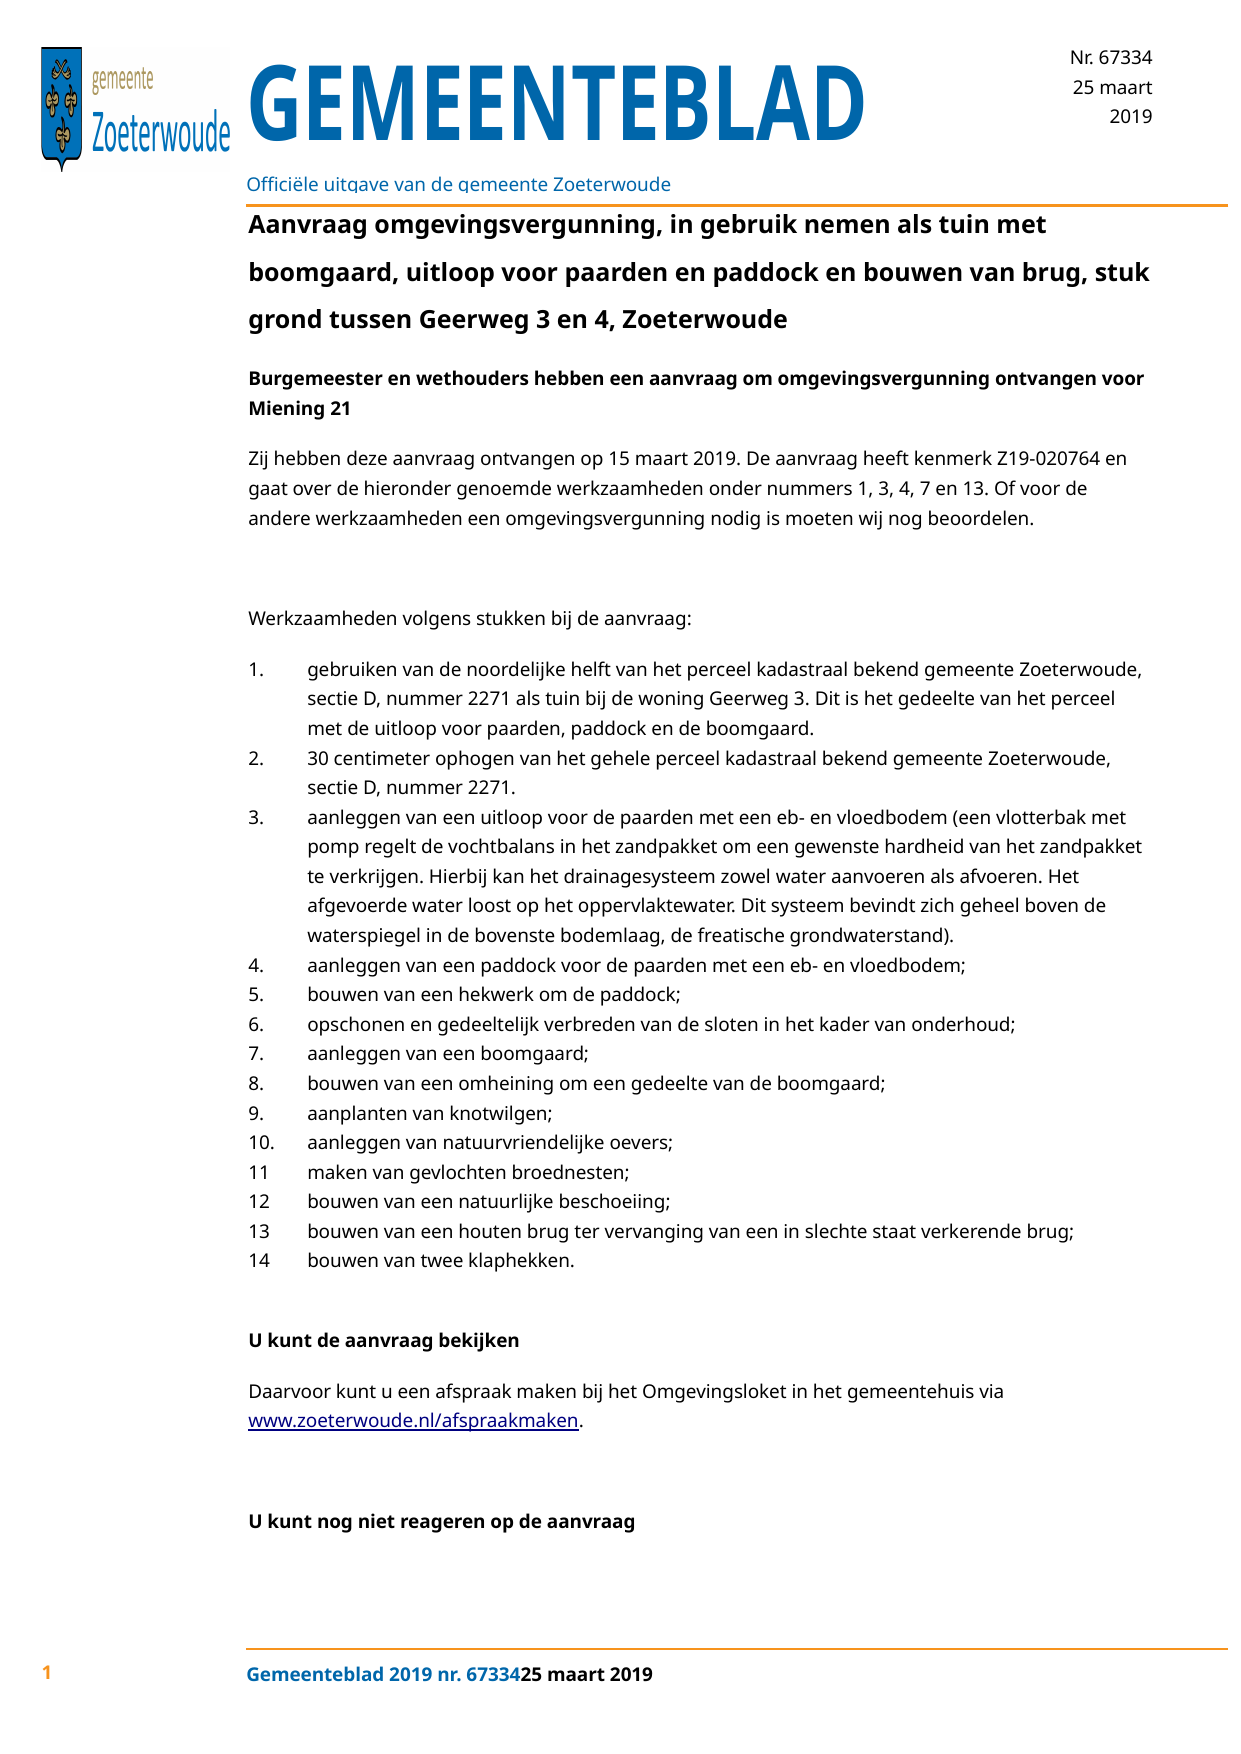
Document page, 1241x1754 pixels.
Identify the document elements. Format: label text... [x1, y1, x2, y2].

text Daarvoor kunt u een afspraak maken bij het Omgevingsloket in het gemeentehuis via www.zoeterwoude.nl/afspraakmaken. [248, 1378, 1152, 1433]
picture [41, 47, 231, 172]
list aanplanten van knotwilgen; [248, 1100, 1152, 1125]
list opschonen en gedeeltelijk verbreden van de sloten in het kader van onderhoud; [248, 1011, 1152, 1037]
list bouwen van een natuurlijke beschoeiing; [248, 1188, 1152, 1214]
text Burgemeester en wethouders hebben een aanvraag om omgevingsvergunning ontvangen voor Miening 21 [248, 366, 1152, 421]
list bouwen van een hekwerk om de paddock; [248, 981, 1152, 1007]
text Zij hebben deze aanvraag ontvangen op 15 maart 2019. De aanvraag heeft kenmerk Z19-020764 en gaat over de hieronder genoemde werkzaamheden onder nummers 1, 3, 4, 7 en 13. Of voor de andere werkzaamheden een omgevingsvergunning nodig is moeten wij nog beoordelen. [248, 446, 1152, 530]
list maken van gevlochten broednesten; [248, 1159, 1152, 1184]
text Aanvraag omgevingsvergunning, in gebruik nemen als tuin met boomgaard, uitloop voor paarden en paddock en bouwen van brug, stuk grond tussen Geerweg 3 en 4, Zoeterwoude [248, 207, 1152, 336]
text U kunt de aanvraag bekijken [248, 1328, 1152, 1353]
text Werkzaamheden volgens stukken bij de aanvraag: [248, 606, 1152, 631]
list aanleggen van natuurvriendelijke oevers; [248, 1129, 1152, 1155]
list 30 centimeter ophogen van het gehele perceel kadastraal bekend gemeente Zoeterwoude, sectie D, nummer 2271. [248, 745, 1152, 800]
list bouwen van een houten brug ter vervanging van een in slechte staat verkerende brug; [248, 1218, 1152, 1244]
list bouwen van een omheining om een gedeelte van de boomgaard; [248, 1070, 1152, 1096]
list aanleggen van een uitloop voor de paarden met een eb- en vloedbodem (een vlotterbak met pomp regelt de vochtbalans in het zandpakket om een gewenste hardheid van het zandpakket te verkrijgen. Hierbij kan het drainagesysteem zowel water aanvoeren als afvoeren. Het afgevoerde water loost op het oppervlaktewater. Dit systeem bevindt zich geheel boven de waterspiegel in de bovenste bodemlaag, de freatische grondwaterstand). [248, 804, 1152, 948]
list aanleggen van een boomgaard; [248, 1041, 1152, 1066]
list gebruiken van de noordelijke helft van het perceel kadastraal bekend gemeente Zoeterwoude, sectie D, nummer 2271 als tuin bij de woning Geerweg 3. Dit is het gedeelte van het perceel met de uitloop voor paarden, paddock en de boomgaard. [248, 656, 1152, 741]
list aanleggen van een paddock voor de paarden met een eb- en vloedbodem; [248, 952, 1152, 977]
list bouwen van twee klaphekken. [248, 1248, 1152, 1273]
text U kunt nog niet reageren op de aanvraag [248, 1508, 1152, 1534]
